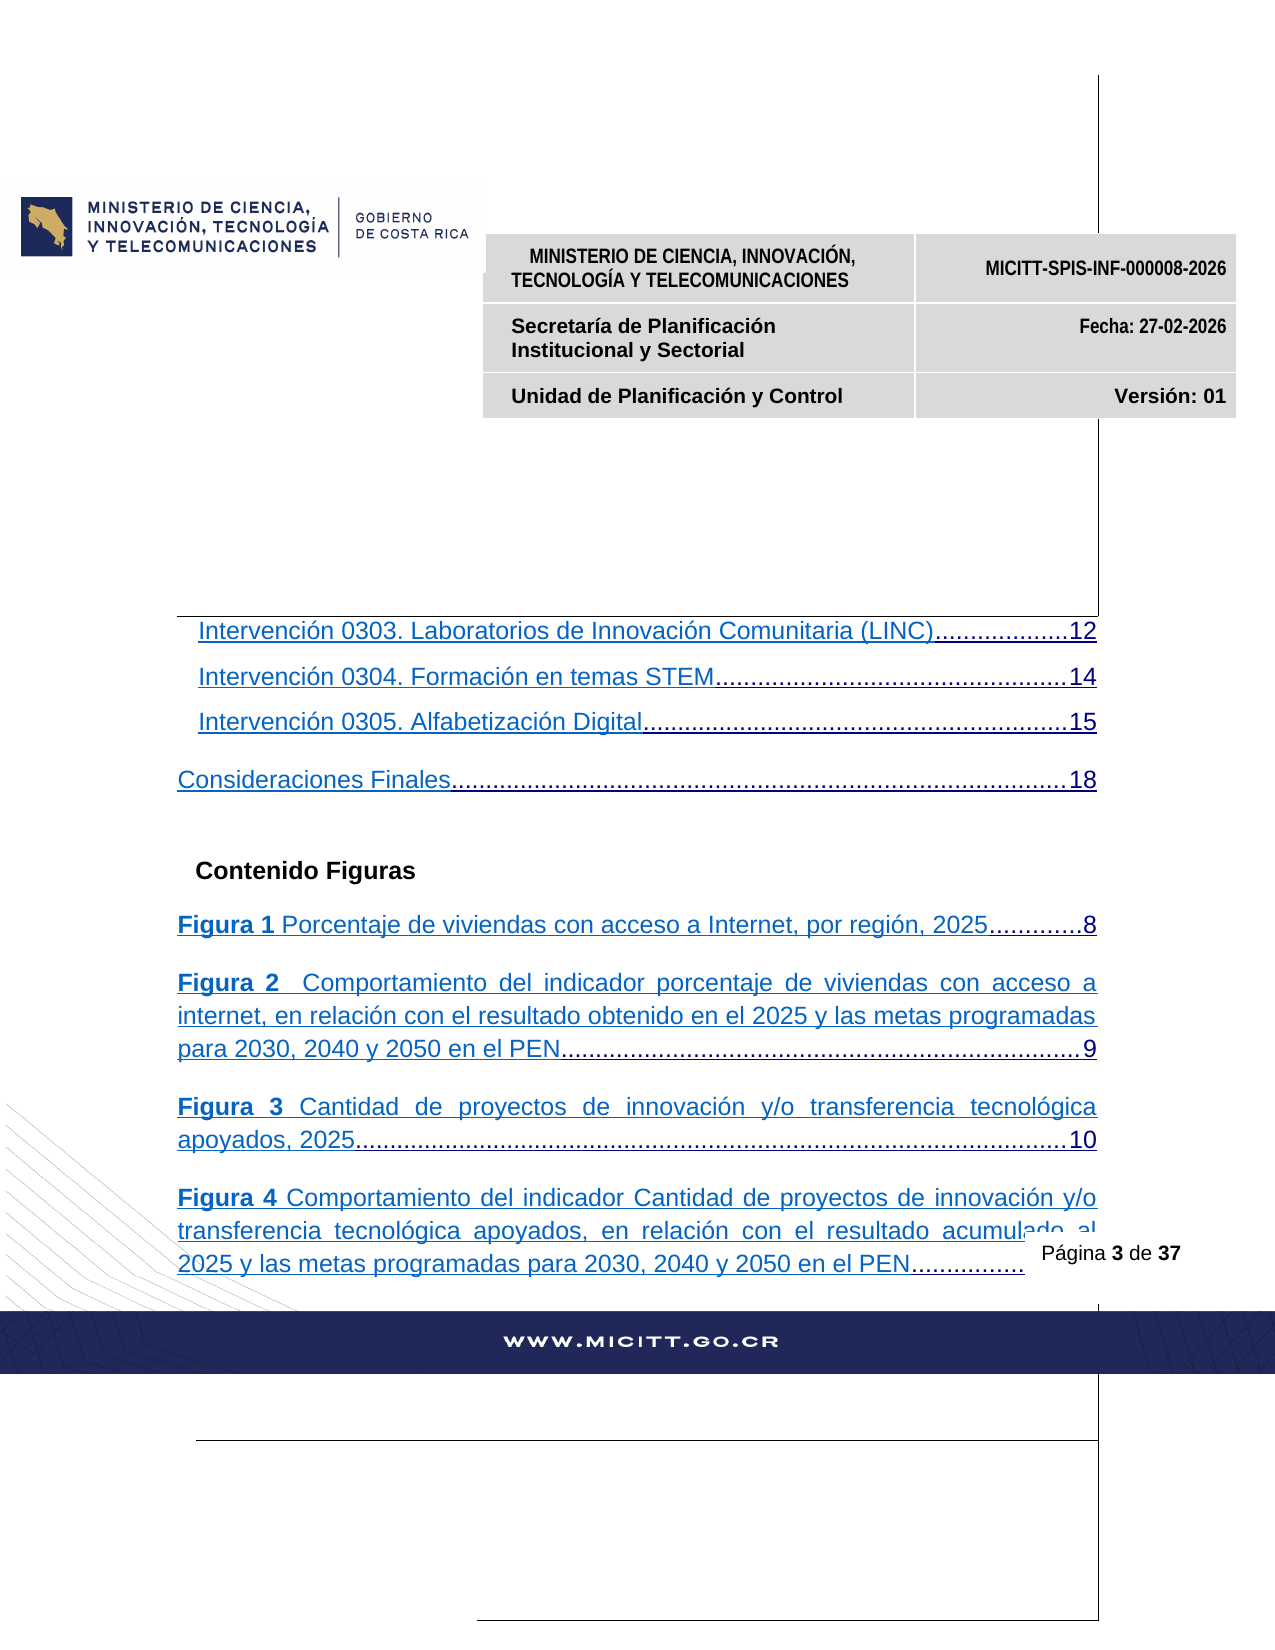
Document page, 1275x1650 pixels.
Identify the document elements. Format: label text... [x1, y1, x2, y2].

text Intervención 0303. Laboratorios de Innovación Comunitaria (LINC) 12 [198, 616, 1098, 645]
text Intervención 0305. Alfabetización Digital 15 [198, 707, 1098, 736]
text Intervención 0304. Formación en temas STEM 14 [198, 662, 1098, 691]
text Figura 1 Porcentaje de viviendas con acceso a Internet, por región, 2025 8 [177, 910, 1098, 939]
text Figura 4 Comportamiento del indicador Cantidad de proyectos de innovación y/o transferencia tecnológica apoyados, en relación con el resultado acumulado al 2025 y las metas programadas para 2030, 2040 y 2050 en el PEN 11 [177, 1183, 1098, 1208]
text Figura 2 Comportamiento del indicador porcentaje de viviendas con acceso a internet, en relación con el resultado obtenido en el 2025 y las metas programadas para 2030, 2040 y 2050 en el PEN 9 [177, 994, 1098, 1026]
text Figura 4 Comportamiento del indicador Cantidad de proyectos de innovación y/o transferencia tecnológica apoyados, en relación con el resultado acumulado al 2025 y las metas programadas para 2030, 2040 y 2050 en el PEN 11 [177, 1242, 1025, 1274]
text Figura 2 Comportamiento del indicador porcentaje de viviendas con acceso a internet, en relación con el resultado obtenido en el 2025 y las metas programadas para 2030, 2040 y 2050 en el PEN 9 [177, 1027, 1098, 1063]
text Consideraciones Finales 18 [177, 765, 1098, 794]
text Figura 2 Comportamiento del indicador porcentaje de viviendas con acceso a internet, en relación con el resultado obtenido en el 2025 y las metas programadas para 2030, 2040 y 2050 en el PEN 9 [177, 968, 1098, 993]
text Contenido Figuras [195, 856, 1098, 885]
text Figura 3 Cantidad de proyectos de innovación y/o transferencia tecnológica apoyados, 2025 10 [177, 1092, 1098, 1117]
text Figura 4 Comportamiento del indicador Cantidad de proyectos de innovación y/o transferencia tecnológica apoyados, en relación con el resultado acumulado al 2025 y las metas programadas para 2030, 2040 y 2050 en el PEN 11 [177, 1209, 1098, 1241]
text Figura 3 Cantidad de proyectos de innovación y/o transferencia tecnológica apoyados, 2025 10 [177, 1118, 1098, 1154]
